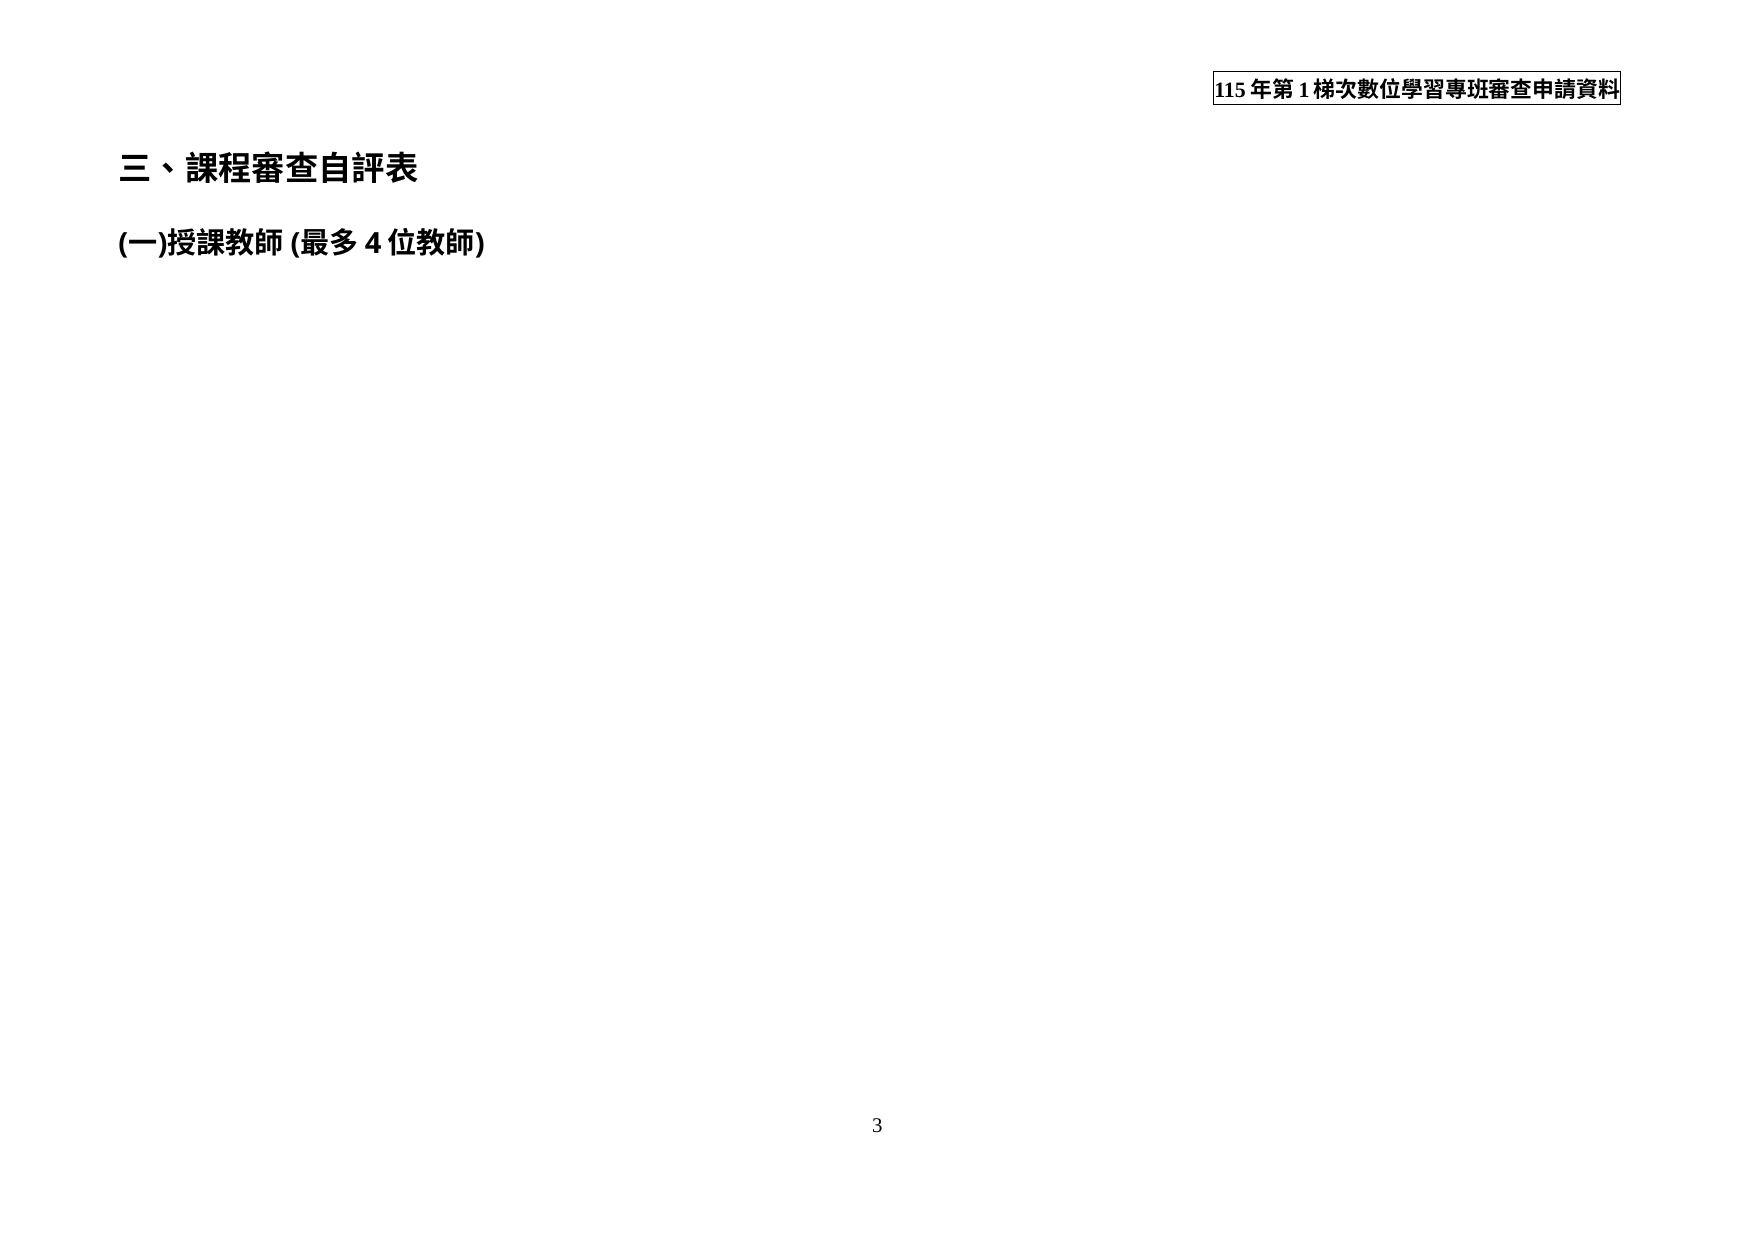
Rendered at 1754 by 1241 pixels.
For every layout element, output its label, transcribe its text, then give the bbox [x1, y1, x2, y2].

text 三、課程審查自評表 [118, 128, 1626, 203]
text (一)授課教師 (最多4位教師) [118, 203, 1626, 278]
